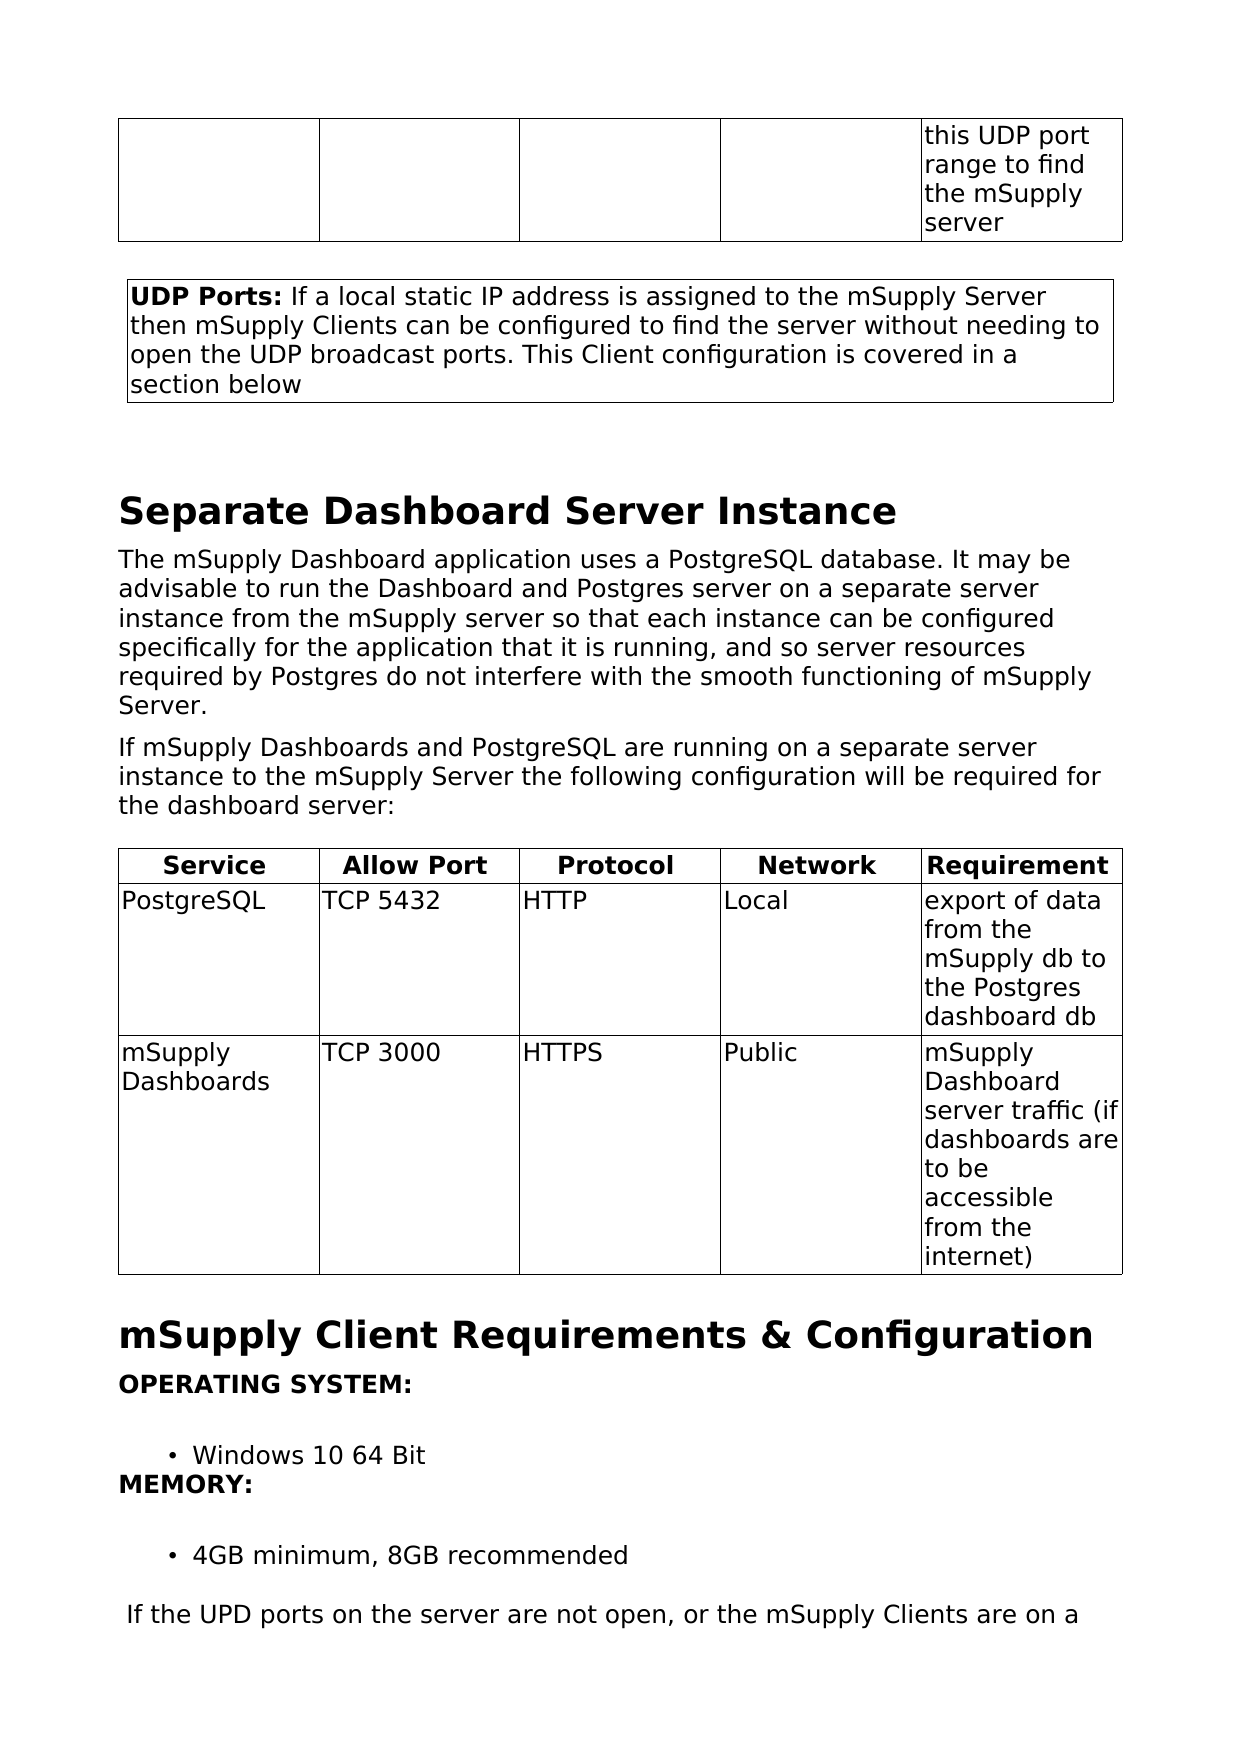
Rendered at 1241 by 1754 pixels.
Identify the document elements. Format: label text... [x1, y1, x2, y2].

text The mSupply Dashboard application uses a PostgreSQL database. It may be advisable to run the Dashboard and Postgres server on a separate server instance from the mSupply server so that each instance can be configured specifically for the application that it is running, and so server resources required by Postgres do not interfere with the smooth functioning of mSupply Server. [118, 546, 1122, 721]
table_cell Local [721, 884, 921, 1035]
table_header Protocol [520, 849, 720, 883]
table_cell [320, 119, 519, 241]
table_cell export of data from the mSupply db to the Postgres dashboard db [922, 884, 1122, 1035]
table_header Allow Port [320, 849, 519, 883]
table_header Network [721, 849, 921, 883]
text OPERATING SYSTEM: [118, 1370, 1122, 1399]
table_cell Public [721, 1036, 921, 1274]
table_header UDP Ports: If a local static IP address is assigned to the mSupply Server then mSupply Clients can be configured to find the server without needing to open the UDP broadcast ports. This Client configuration is covered in a section below [128, 280, 1113, 402]
table_cell [119, 119, 319, 241]
text If the UPD ports on the server are not open, or the mSupply Clients are on a [118, 1571, 1122, 1629]
table_cell TCP 5432 [320, 884, 519, 1035]
list Windows 10 64 Bit [177, 1441, 1122, 1470]
table_cell mSupply Dashboards [119, 1036, 319, 1274]
table_cell [721, 119, 921, 241]
subtitle Separate Dashboard Server Instance [118, 489, 1122, 533]
table_cell this UDP port range to find the mSupply server [922, 119, 1122, 241]
table_header Service [119, 849, 319, 883]
text If mSupply Dashboards and PostgreSQL are running on a separate server instance to the mSupply Server the following configuration will be required for the dashboard server: [118, 733, 1122, 821]
table_cell HTTP [520, 884, 720, 1035]
text MEMORY: [118, 1470, 1122, 1499]
table_cell PostgreSQL [119, 884, 319, 1035]
table_cell HTTPS [520, 1036, 720, 1274]
list 4GB minimum, 8GB recommended [177, 1541, 1122, 1571]
table_cell [520, 119, 720, 241]
table_header Requirement [922, 849, 1122, 883]
table_cell mSupply Dashboard server traffic (if dashboards are to be accessible from the internet) [922, 1036, 1122, 1274]
table_cell TCP 3000 [320, 1036, 519, 1274]
subtitle mSupply Client Requirements & Configuration [118, 1314, 1122, 1357]
